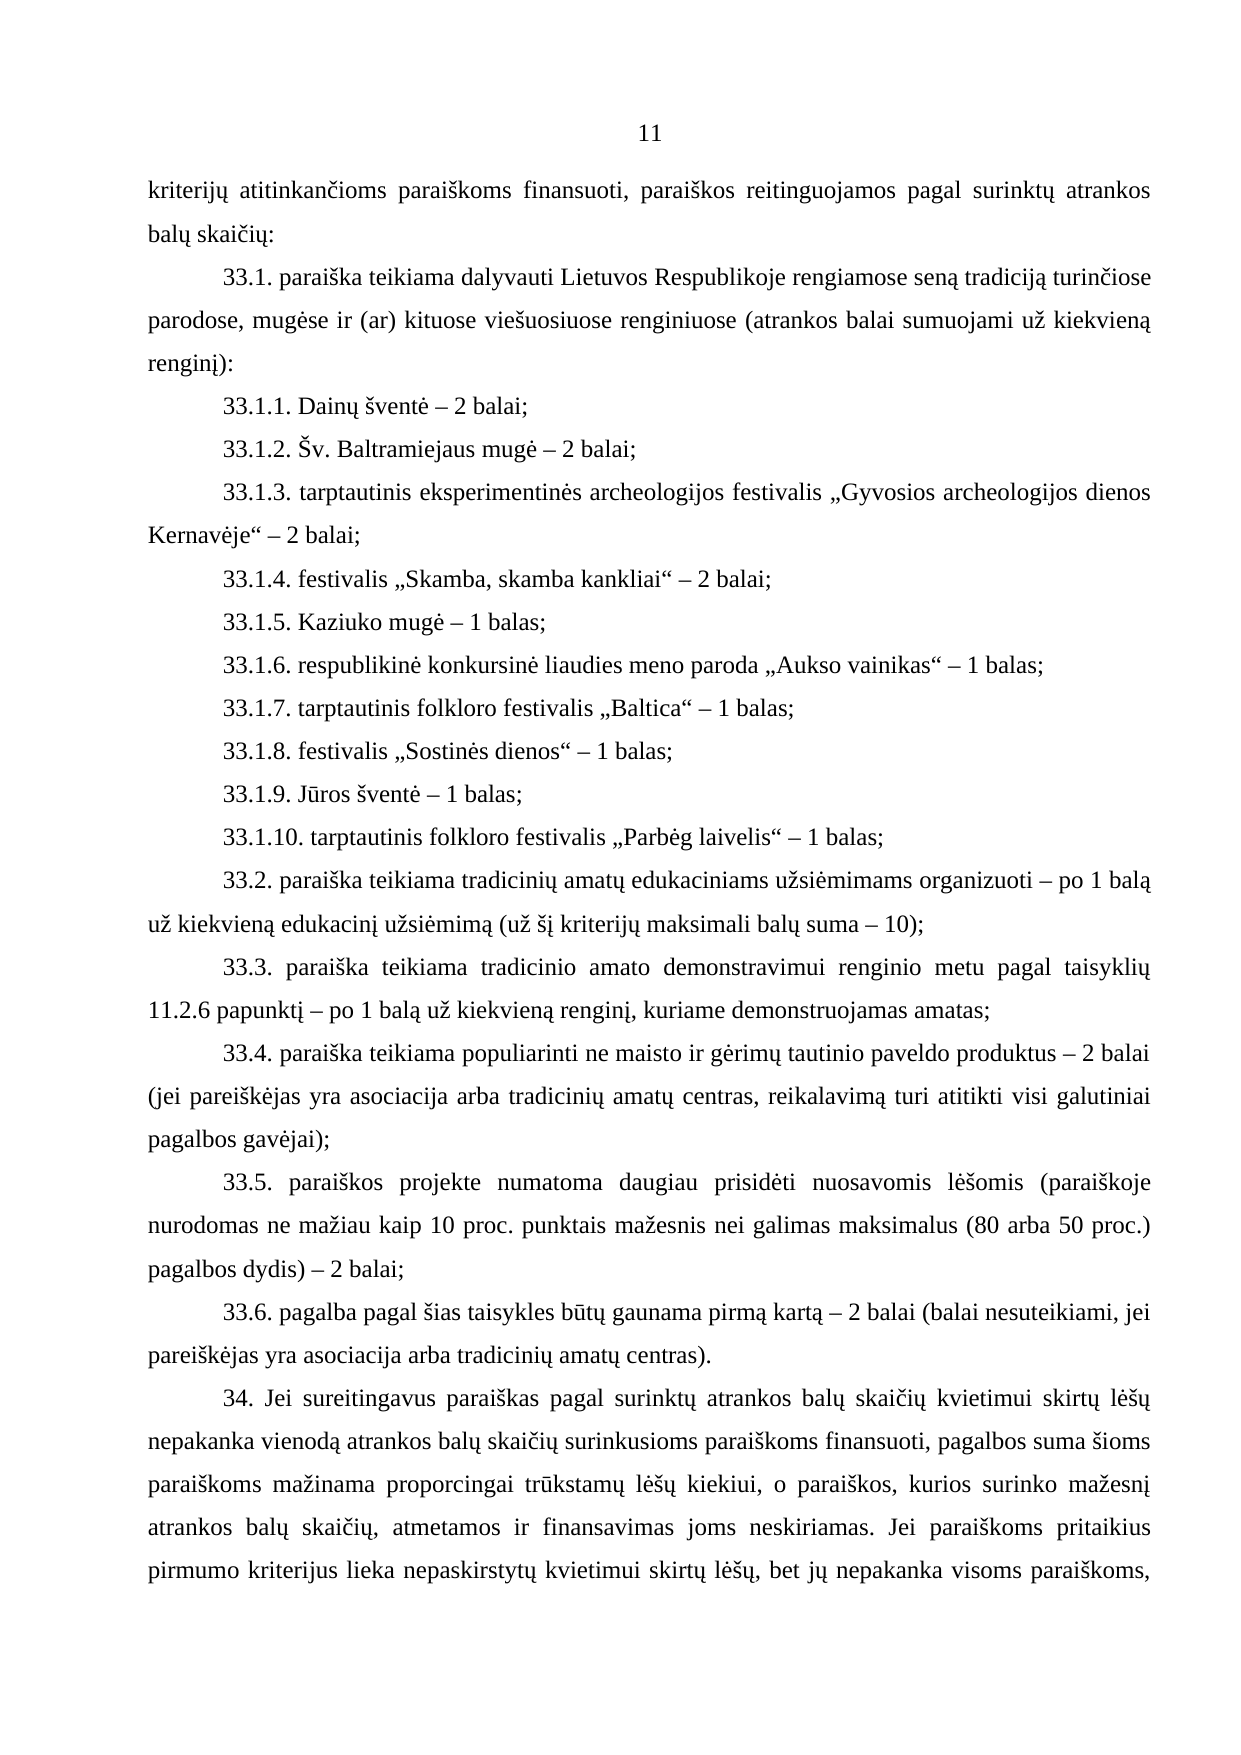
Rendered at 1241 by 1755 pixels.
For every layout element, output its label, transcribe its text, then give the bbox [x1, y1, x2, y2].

text 33.1.8. festivalis „Sostinės dienos“ – 1 balas; [148, 736, 1152, 765]
text 33.1.2. Šv. Baltramiejaus mugė – 2 balai; [148, 434, 1152, 463]
text 33.1.4. festivalis „Skamba, skamba kankliai“ – 2 balai; [148, 564, 1152, 592]
text 33.5. paraiškos projekte numatoma daugiau prisidėti nuosavomis lėšomis (paraiškoje nurodomas ne mažiau kaip 10 proc. punktais mažesnis nei galimas maksimalus (80 arba 50 proc.) pagalbos dydis) – 2 balai; [148, 1167, 1152, 1282]
text 33.1.5. Kaziuko mugė – 1 balas; [148, 607, 1152, 636]
text 33.1.1. Dainų šventė – 2 balai; [148, 391, 1152, 420]
text 33.1.7. tarptautinis folkloro festivalis „Baltica“ – 1 balas; [148, 693, 1152, 722]
text 33.2. paraiška teikiama tradicinių amatų edukaciniams užsiėmimams organizuoti – po 1 balą už kiekvieną edukacinį užsiėmimą (už šį kriterijų maksimali balų suma – 10); [148, 866, 1152, 937]
text 33.4. paraiška teikiama populiarinti ne maisto ir gėrimų tautinio paveldo produktus – 2 balai (jei pareiškėjas yra asociacija arba tradicinių amatų centras, reikalavimą turi atitikti visi galutiniai pagalbos gavėjai); [148, 1038, 1152, 1153]
text 33.1.3. tarptautinis eksperimentinės archeologijos festivalis „Gyvosios archeologijos dienos Kernavėje“ – 2 balai; [148, 477, 1152, 549]
text 34. Jei sureitingavus paraiškas pagal surinktų atrankos balų skaičių kvietimui skirtų lėšų nepakanka vienodą atrankos balų skaičių surinkusioms paraiškoms finansuoti, pagalbos suma šioms paraiškoms mažinama proporcingai trūkstamų lėšų kiekiui, o paraiškos, kurios surinko mažesnį atrankos balų skaičių, atmetamos ir finansavimas joms neskiriamas. Jei paraiškoms pritaikius pirmumo kriterijus lieka nepaskirstytų kvietimui skirtų lėšų, bet jų nepakanka visoms paraiškoms, [148, 1383, 1152, 1584]
text 33.1.6. respublikinė konkursinė liaudies meno paroda „Aukso vainikas“ – 1 balas; [148, 650, 1152, 679]
text 33.1.9. Jūros šventė – 1 balas; [148, 779, 1152, 808]
text 33.1. paraiška teikiama dalyvauti Lietuvos Respublikoje rengiamose seną tradiciją turinčiose parodose, mugėse ir (ar) kituose viešuosiuose renginiuose (atrankos balai sumuojami už kiekvieną renginį): [148, 262, 1152, 377]
text 33.3. paraiška teikiama tradicinio amato demonstravimui renginio metu pagal taisyklių 11.2.6 papunktį – po 1 balą už kiekvieną renginį, kuriame demonstruojamas amatas; [148, 952, 1152, 1024]
text 33.1.10. tarptautinis folkloro festivalis „Parbėg laivelis“ – 1 balas; [148, 822, 1152, 851]
text 33.6. pagalba pagal šias taisykles būtų gaunama pirmą kartą – 2 balai (balai nesuteikiami, jei pareiškėjas yra asociacija arba tradicinių amatų centras). [148, 1297, 1152, 1369]
text kriterijų atitinkančioms paraiškoms finansuoti, paraiškos reitinguojamos pagal surinktų atrankos balų skaičių: [148, 176, 1152, 247]
